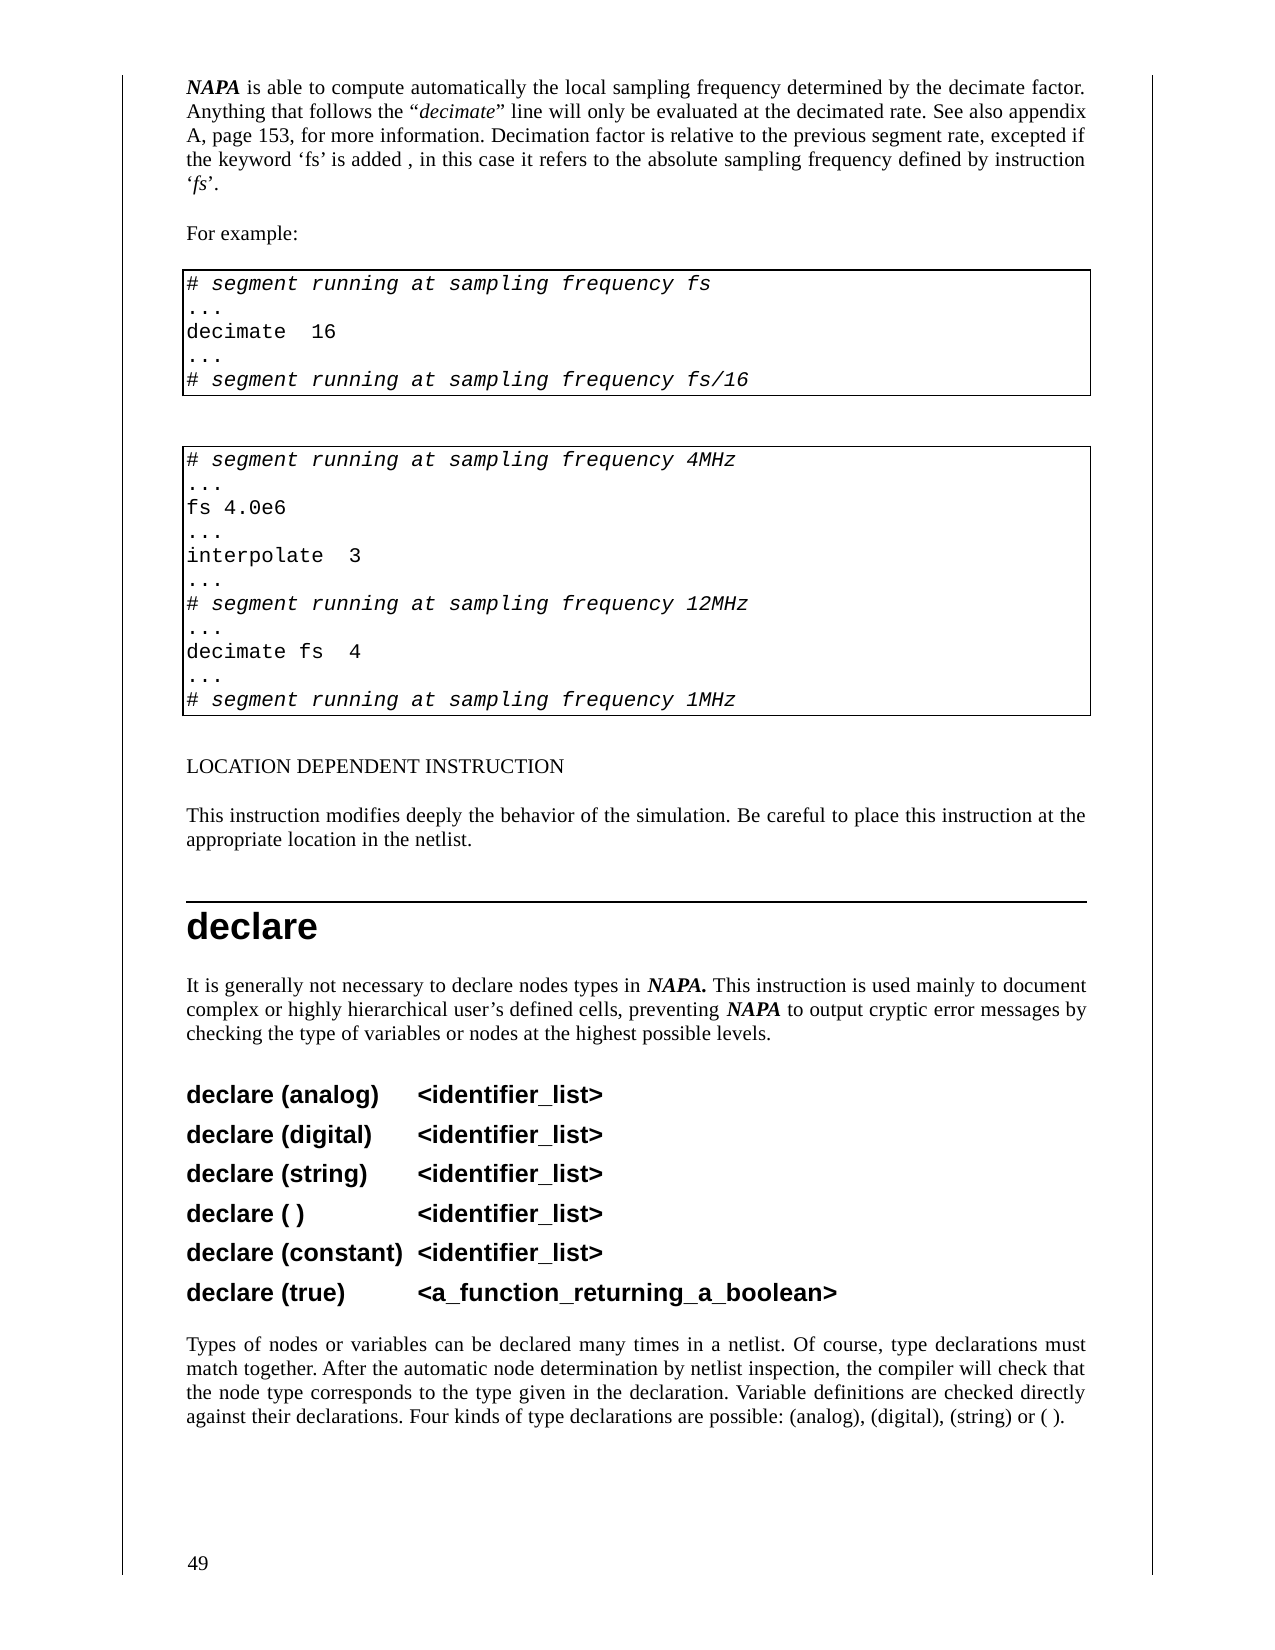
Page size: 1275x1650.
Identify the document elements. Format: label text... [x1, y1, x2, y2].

text declare ( ) <identifier_list> [186, 1199, 1087, 1228]
text Types of nodes or variables can be declared many times in a netlist. Of course, type declarations must match together. After the automatic node determination by netlist inspection, the compiler will check that the node type corresponds to the type given in the declaration. Variable definitions are checked directly against their declarations. Four kinds of type declarations are possible: (analog), (digital), (string) or ( ). [186, 1332, 1087, 1428]
subtitle declare [186, 903, 1087, 948]
text # segment running at sampling frequency 12MHz [184, 589, 1090, 613]
text It is generally not necessary to declare nodes types in NAPA. This instruction is used mainly to document complex or highly hierarchical user’s defined cells, preventing NAPA to output cryptic error messages by checking the type of variables or nodes at the highest possible levels. [186, 973, 1087, 1045]
text ... decimate fs 4 ... # segment running at sampling frequency 1MHz [184, 613, 1090, 715]
text declare (digital) <identifier_list> [186, 1120, 1087, 1149]
text # segment running at sampling frequency 4MHz ... fs 4.0e6 ... interpolate 3 ... [184, 447, 1090, 589]
text declare (true) <a_function_returning_a_boolean> [186, 1278, 1087, 1307]
text # segment running at sampling frequency fs ... decimate 16 ... # segment running at sampling frequency fs/16 [184, 271, 1090, 395]
text declare (constant) <identifier_list> [186, 1238, 1087, 1267]
text LOCATION DEPENDENT INSTRUCTION [186, 754, 1087, 778]
text NAPA is able to compute automatically the local sampling frequency determined by the decimate factor. Anything that follows the “decimate” line will only be evaluated at the decimated rate. See also appendix A, page 149, for more information. Decimation factor is relative to the previous segment rate, excepted if the keyword ‘fs’ is added , in this case it refers to the absolute sampling frequency defined by instruction ‘fs’. [186, 75, 1087, 195]
text This instruction modifies deeply the behavior of the simulation. Be careful to place this instruction at the appropriate location in the netlist. [186, 803, 1087, 851]
text declare (analog) <identifier_list> [186, 1080, 1087, 1109]
text For example: [186, 220, 1087, 244]
text declare (string) <identifier_list> [186, 1159, 1087, 1188]
